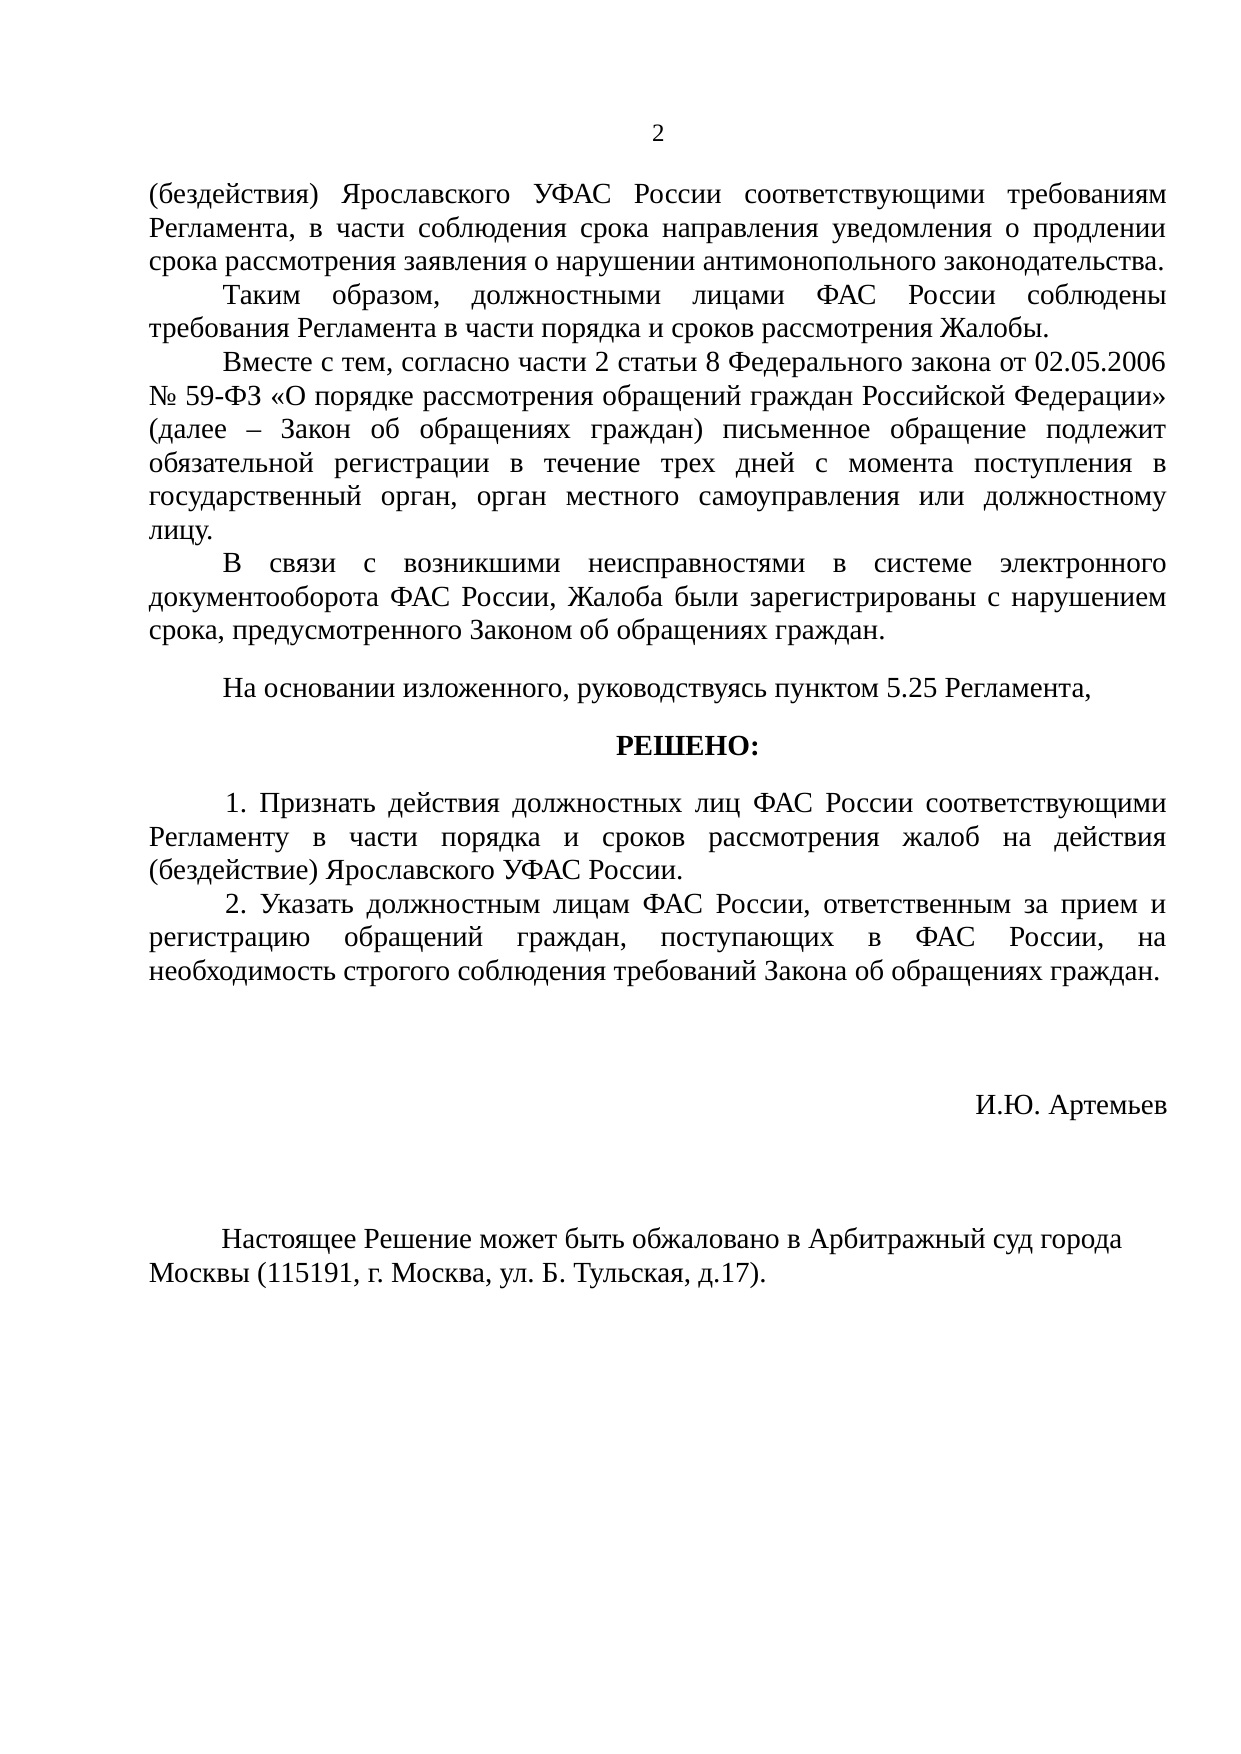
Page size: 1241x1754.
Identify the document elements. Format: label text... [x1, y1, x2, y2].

text Вместе с тем, согласно части 2 статьи 8 Федерального закона от 02.05.2006 № 59-ФЗ «О порядке рассмотрения обращений граждан Российской Федерации» (далее – Закон об обращениях граждан) письменное обращение подлежит обязательной регистрации в течение трех дней с момента поступления в государственный орган, орган местного самоуправления или должностному лицу. [149, 344, 1167, 545]
text В связи с возникшими неисправностями в системе электронного документооборота ФАС России, Жалоба были зарегистрированы с нарушением срока, предусмотренного Законом об обращениях граждан. [149, 545, 1167, 646]
text Настоящее Решение может быть обжаловано в Арбитражный суд города Москвы (115191, г. Москва, ул. Б. Тульская, д.17). [149, 1221, 1167, 1288]
text 1. Признать действия должностных лиц ФАС России соответствующими Регламенту в части порядка и сроков рассмотрения жалоб на действия (бездействие) Ярославского УФАС России. [149, 785, 1167, 886]
text И.Ю. Артемьев [149, 1087, 1167, 1121]
text 2. Указать должностным лицам ФАС России, ответственным за прием и регистрацию обращений граждан, поступающих в ФАС России, на необходимость строгого соблюдения требований Закона об обращениях граждан. [149, 886, 1167, 986]
text (бездействия) Ярославского УФАС России соответствующими требованиям Регламента, в части соблюдения срока направления уведомления о продлении срока рассмотрения заявления о нарушении антимонопольного законодательства. [149, 176, 1167, 277]
text На основании изложенного, руководствуясь пунктом 5.25 Регламента, [149, 670, 1167, 703]
text Таким образом, должностными лицами ФАС России соблюдены требования Регламента в части порядка и сроков рассмотрения Жалобы. [149, 277, 1167, 344]
text РЕШЕНО: [149, 728, 1167, 761]
